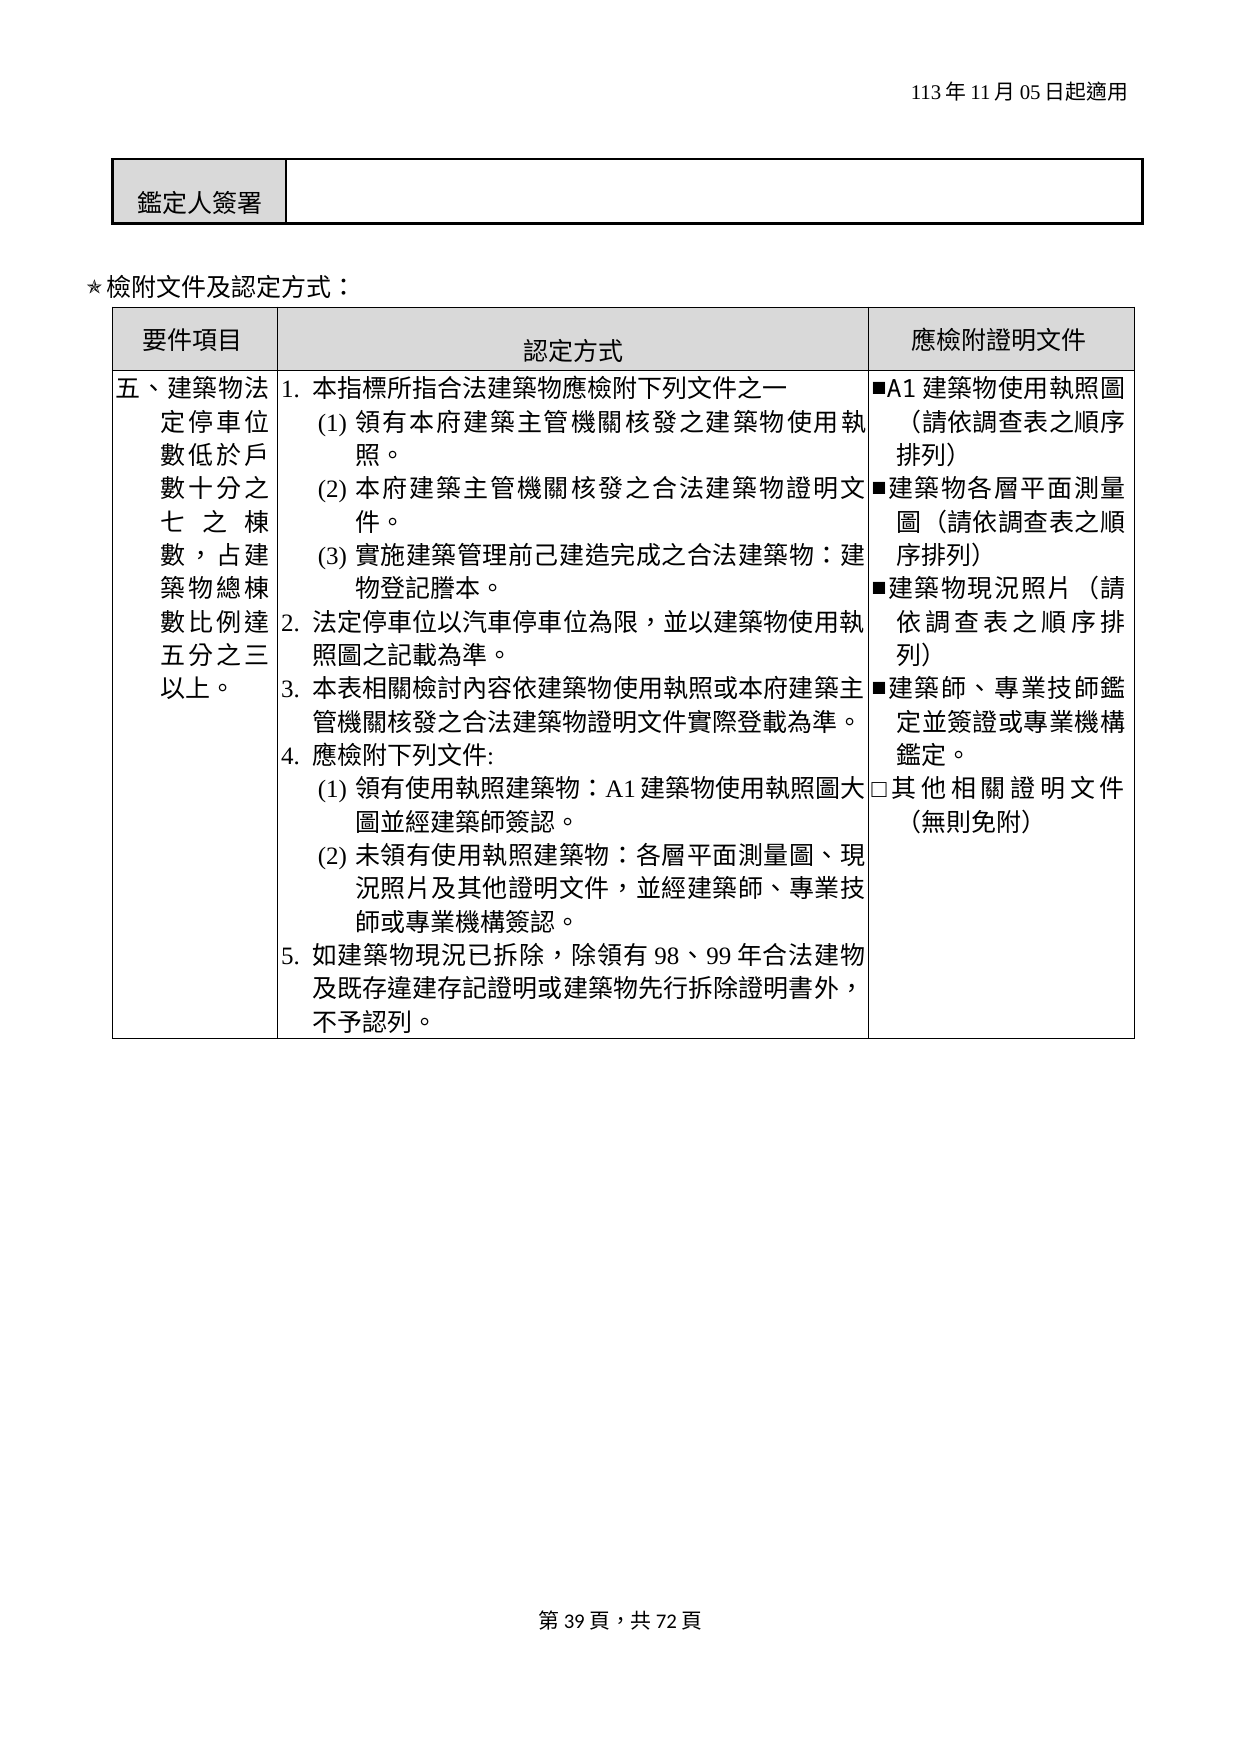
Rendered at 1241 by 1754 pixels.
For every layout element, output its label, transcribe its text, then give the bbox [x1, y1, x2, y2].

table_header 應檢附證明文件 [869, 308, 1134, 370]
table_cell 五、建築物法定停車位數低於戶數十分之七之棟數，占建築物總棟數比例達五分之三以上。 [113, 371, 277, 1038]
table_cell [287, 160, 1141, 222]
table_cell 鑑定人簽署 [114, 160, 285, 222]
table_header 要件項目 [113, 308, 277, 370]
table_cell 本指標所指合法建築物應檢附下列文件之一 領有本府建築主管機關核發之建築物使用執照。 本府建築主管機關核發之合法建築物證明文件。 實施建築管理前己建造完成之合法建築物：建物登記謄本。 法定停車位以汽車停車位為限，並以建築物使用執照圖之記載為準。 本表相關檢討內容依建築物使用執照或本府建築主管機關核發之合法建築物證明文件實際登載為準。 應檢附下列文件: 領有使用執照建築物：A1建築物使用執照圖大圖並經建築師簽認。 未領有使用執照建築物：各層平面測量圖、現況照片及其他證明文件，並經建築師、專業技師或專業機構簽認。 如建築物現況已拆除，除領有98、99年合法建物及既存違建存記證明或建築物先行拆除證明書外，不予認列。 [278, 371, 868, 1038]
table_cell ■A1建築物使用執照圖（請依調查表之順序排列） ■建築物各層平面測量圖（請依調查表之順序排列） ■建築物現況照片（請依調查表之順序排列） ■建築師、專業技師鑑定並簽證或專業機構鑑定。 □其他相關證明文件（無則免附） [869, 371, 1134, 1038]
text 檢附文件及認定方式： [83, 244, 1128, 307]
table_header 認定方式 [278, 308, 868, 370]
